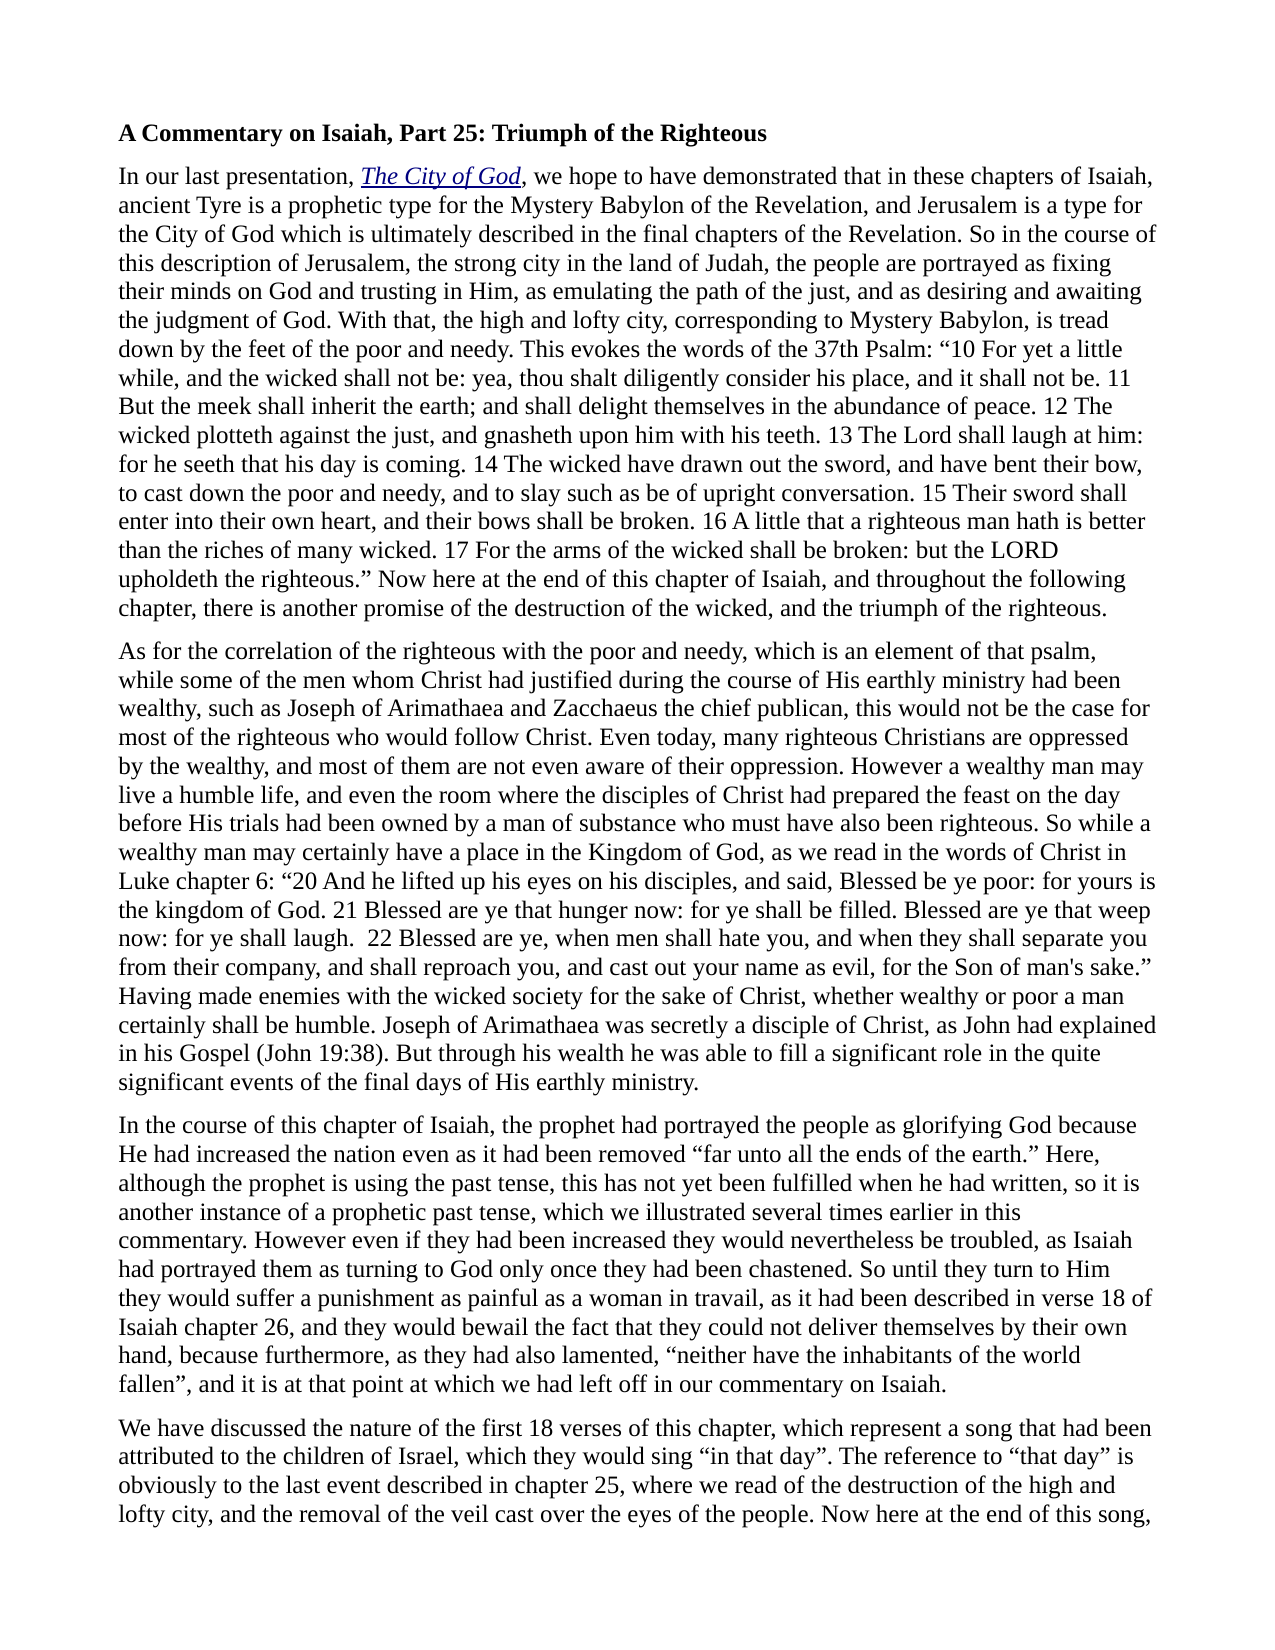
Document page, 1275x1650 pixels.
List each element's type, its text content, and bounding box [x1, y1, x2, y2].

text We have discussed the nature of the first 18 verses of this chapter, which represent a song that had been attributed to the children of Israel, which they would sing “in that day”. The reference to “that day” is obviously to the last event described in chapter 25, where we read of the destruction of the high and lofty city, and the removal of the veil cast over the eyes of the people. Now here at the end of this song, [118, 1413, 1157, 1528]
text In our last presentation, The City of God, we hope to have demonstrated that in these chapters of Isaiah, ancient Tyre is a prophetic type for the Mystery Babylon of the Revelation, and Jerusalem is a type for the City of God which is ultimately described in the final chapters of the Revelation. So in the course of this description of Jerusalem, the strong city in the land of Judah, the people are portrayed as fixing their minds on God and trusting in Him, as emulating the path of the just, and as desiring and awaiting the judgment of God. With that, the high and lofty city, corresponding to Mystery Babylon, is tread down by the feet of the poor and needy. This evokes the words of the 37th Psalm: “10 For yet a little while, and the wicked shall not be: yea, thou shalt diligently consider his place, and it shall not be. 11 But the meek shall inherit the earth; and shall delight themselves in the abundance of peace. 12 The wicked plotteth against the just, and gnasheth upon him with his teeth. 13 The Lord shall laugh at him: for he seeth that his day is coming. 14 The wicked have drawn out the sword, and have bent their bow, to cast down the poor and needy, and to slay such as be of upright conversation. 15 Their sword shall enter into their own heart, and their bows shall be broken. 16 A little that a righteous man hath is better than the riches of many wicked. 17 For the arms of the wicked shall be broken: but the LORD upholdeth the righteous.” Now here at the end of this chapter of Isaiah, and throughout the following chapter, there is another promise of the destruction of the wicked, and the triumph of the righteous. [118, 161, 1157, 621]
text In the course of this chapter of Isaiah, the prophet had portrayed the people as glorifying God because He had increased the nation even as it had been removed “far unto all the ends of the earth.” Here, although the prophet is using the past tense, this has not yet been fulfilled when he had written, so it is another instance of a prophetic past tense, which we illustrated several times earlier in this commentary. However even if they had been increased they would nevertheless be troubled, as Isaiah had portrayed them as turning to God only once they had been chastened. So until they turn to Him they would suffer a punishment as painful as a woman in travail, as it had been described in verse 18 of Isaiah chapter 26, and they would bewail the fact that they could not deliver themselves by their own hand, because furthermore, as they had also lamented, “neither have the inhabitants of the world fallen”, and it is at that point at which we had left off in our commentary on Isaiah. [118, 1111, 1157, 1398]
text A Commentary on Isaiah, Part 25: Triumph of the Righteous [118, 118, 1157, 147]
text As for the correlation of the righteous with the poor and needy, which is an element of that psalm, while some of the men whom Christ had justified during the course of His earthly ministry had been wealthy, such as Joseph of Arimathaea and Zacchaeus the chief publican, this would not be the case for most of the righteous who would follow Christ. Even today, many righteous Christians are oppressed by the wealthy, and most of them are not even aware of their oppression. However a wealthy man may live a humble life, and even the room where the disciples of Christ had prepared the feast on the day before His trials had been owned by a man of substance who must have also been righteous. So while a wealthy man may certainly have a place in the Kingdom of God, as we read in the words of Christ in Luke chapter 6: “20 And he lifted up his eyes on his disciples, and said, Blessed be ye poor: for yours is the kingdom of God. 21 Blessed are ye that hunger now: for ye shall be filled. Blessed are ye that weep now: for ye shall laugh. 22 Blessed are ye, when men shall hate you, and when they shall separate you from their company, and shall reproach you, and cast out your name as evil, for the Son of man's sake.” Having made enemies with the wicked society for the sake of Christ, whether wealthy or poor a man certainly shall be humble. Joseph of Arimathaea was secretly a disciple of Christ, as John had explained in his Gospel (John 19:38). But through his wealth he was able to fill a significant role in the quite significant events of the final days of His earthly ministry. [118, 636, 1157, 1096]
